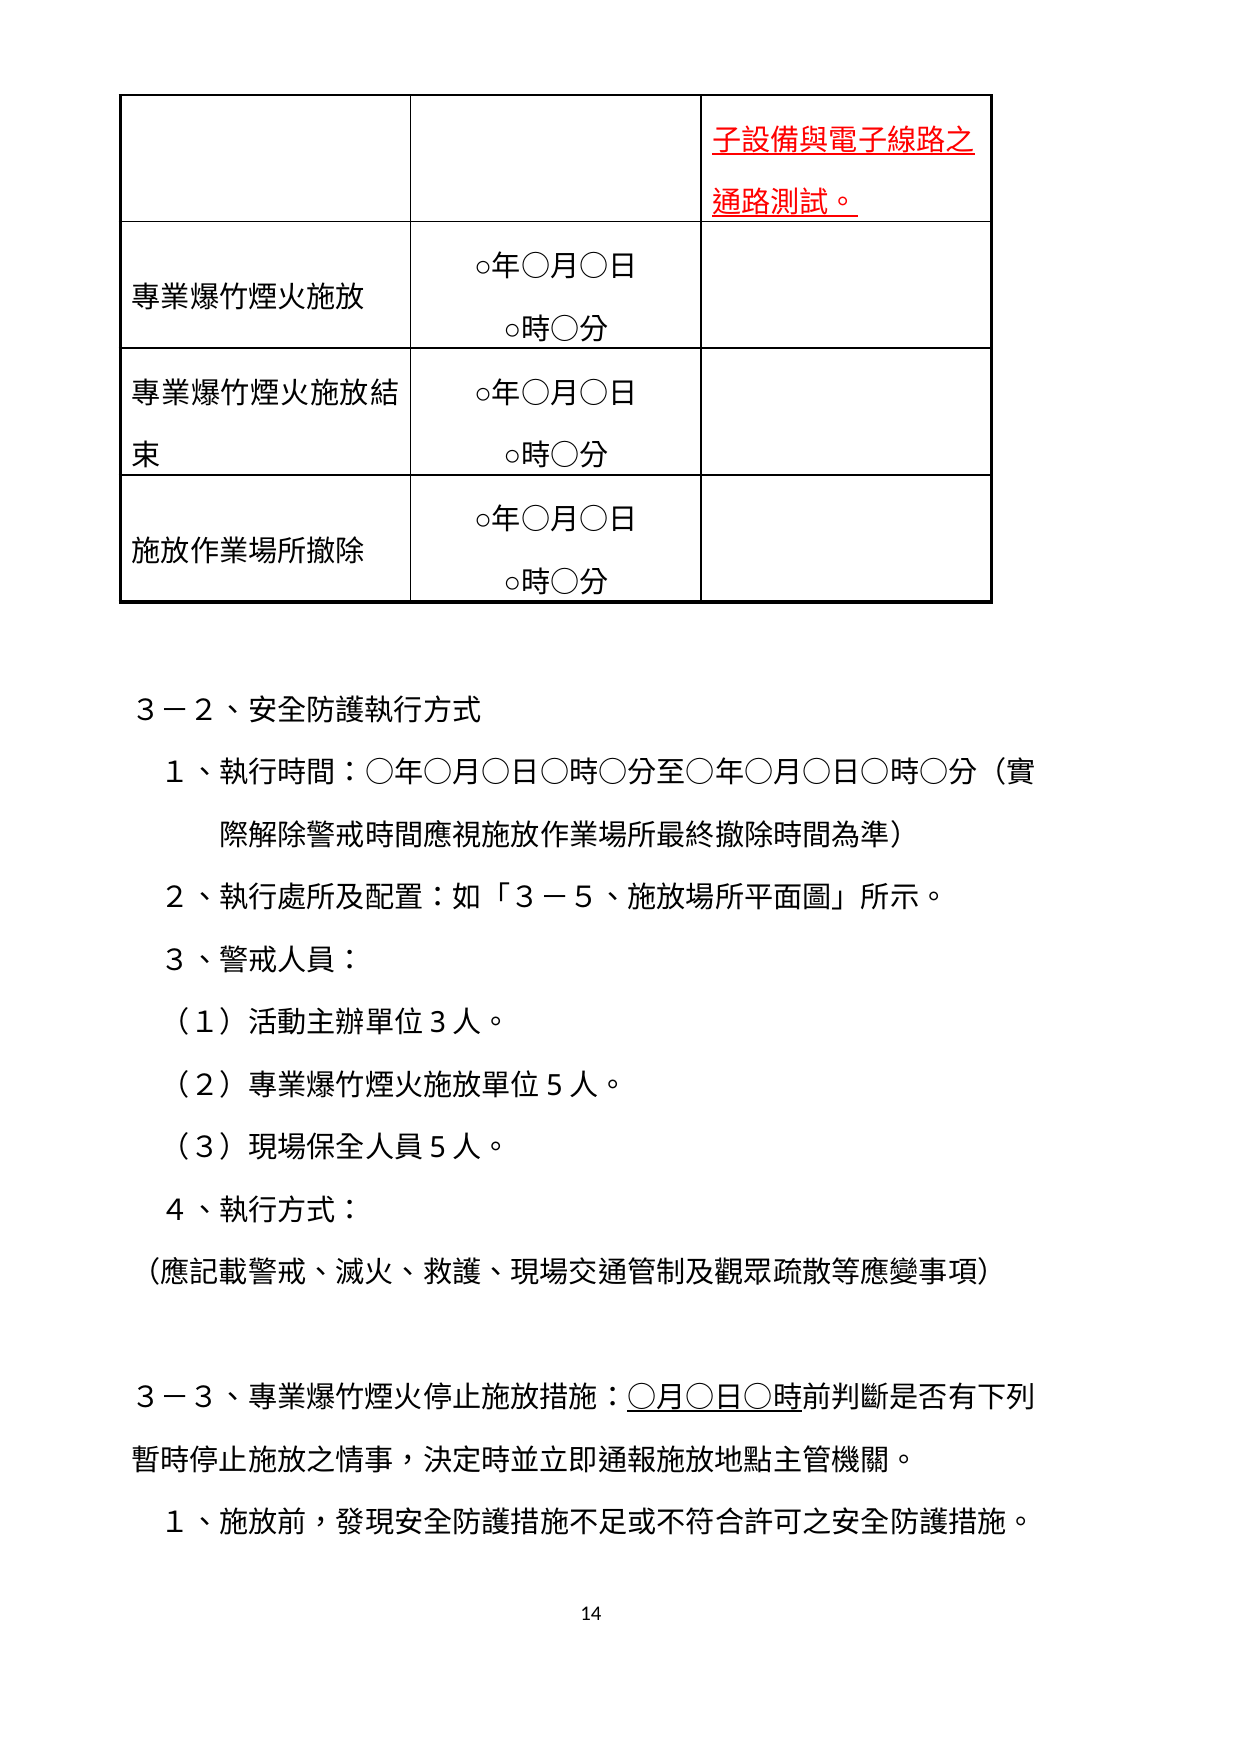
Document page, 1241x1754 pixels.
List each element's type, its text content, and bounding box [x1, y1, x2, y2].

text ３－３、專業爆竹煙火停止施放措施：○月○日○時前判斷是否有下列暫時停止施放之情事，決定時並立即通報施放地點主管機關。 [131, 1353, 1050, 1478]
table_cell [702, 349, 990, 474]
table_cell [122, 96, 410, 221]
text （１）活動主辦單位3人。 [161, 978, 1050, 1041]
table_cell 專業爆竹煙火施放結束 [122, 349, 410, 474]
text ３－２、安全防護執行方式 [131, 666, 1050, 728]
text （２）專業爆竹煙火施放單位5人。 [161, 1041, 1050, 1103]
text ４、執行方式： [161, 1166, 1050, 1228]
table_cell ○年○月○日 ○時○分 [411, 349, 700, 474]
table_cell 子設備與電子線路之通路測試。 [702, 96, 990, 221]
text （應記載警戒、滅火、救護、現場交通管制及觀眾疏散等應變事項） [131, 1228, 1050, 1291]
table_cell [411, 96, 700, 221]
text （３）現場保全人員5人。 [161, 1103, 1050, 1166]
text １、執行時間：○年○月○日○時○分至○年○月○日○時○分（實際解除警戒時間應視施放作業場所最終撤除時間為準） [161, 728, 1050, 853]
text ３、警戒人員： [161, 916, 1050, 978]
table_cell [702, 476, 990, 600]
table_cell ○年○月○日 ○時○分 [411, 222, 700, 347]
text １、施放前，發現安全防護措施不足或不符合許可之安全防護措施。 [161, 1478, 1050, 1541]
table_cell 施放作業場所撤除 [122, 476, 410, 600]
table_cell 專業爆竹煙火施放 [122, 222, 410, 347]
table_cell ○年○月○日 ○時○分 [411, 476, 700, 600]
text ２、執行處所及配置：如「３－５、施放場所平面圖」所示。 [161, 853, 1050, 916]
table_cell [702, 222, 990, 347]
